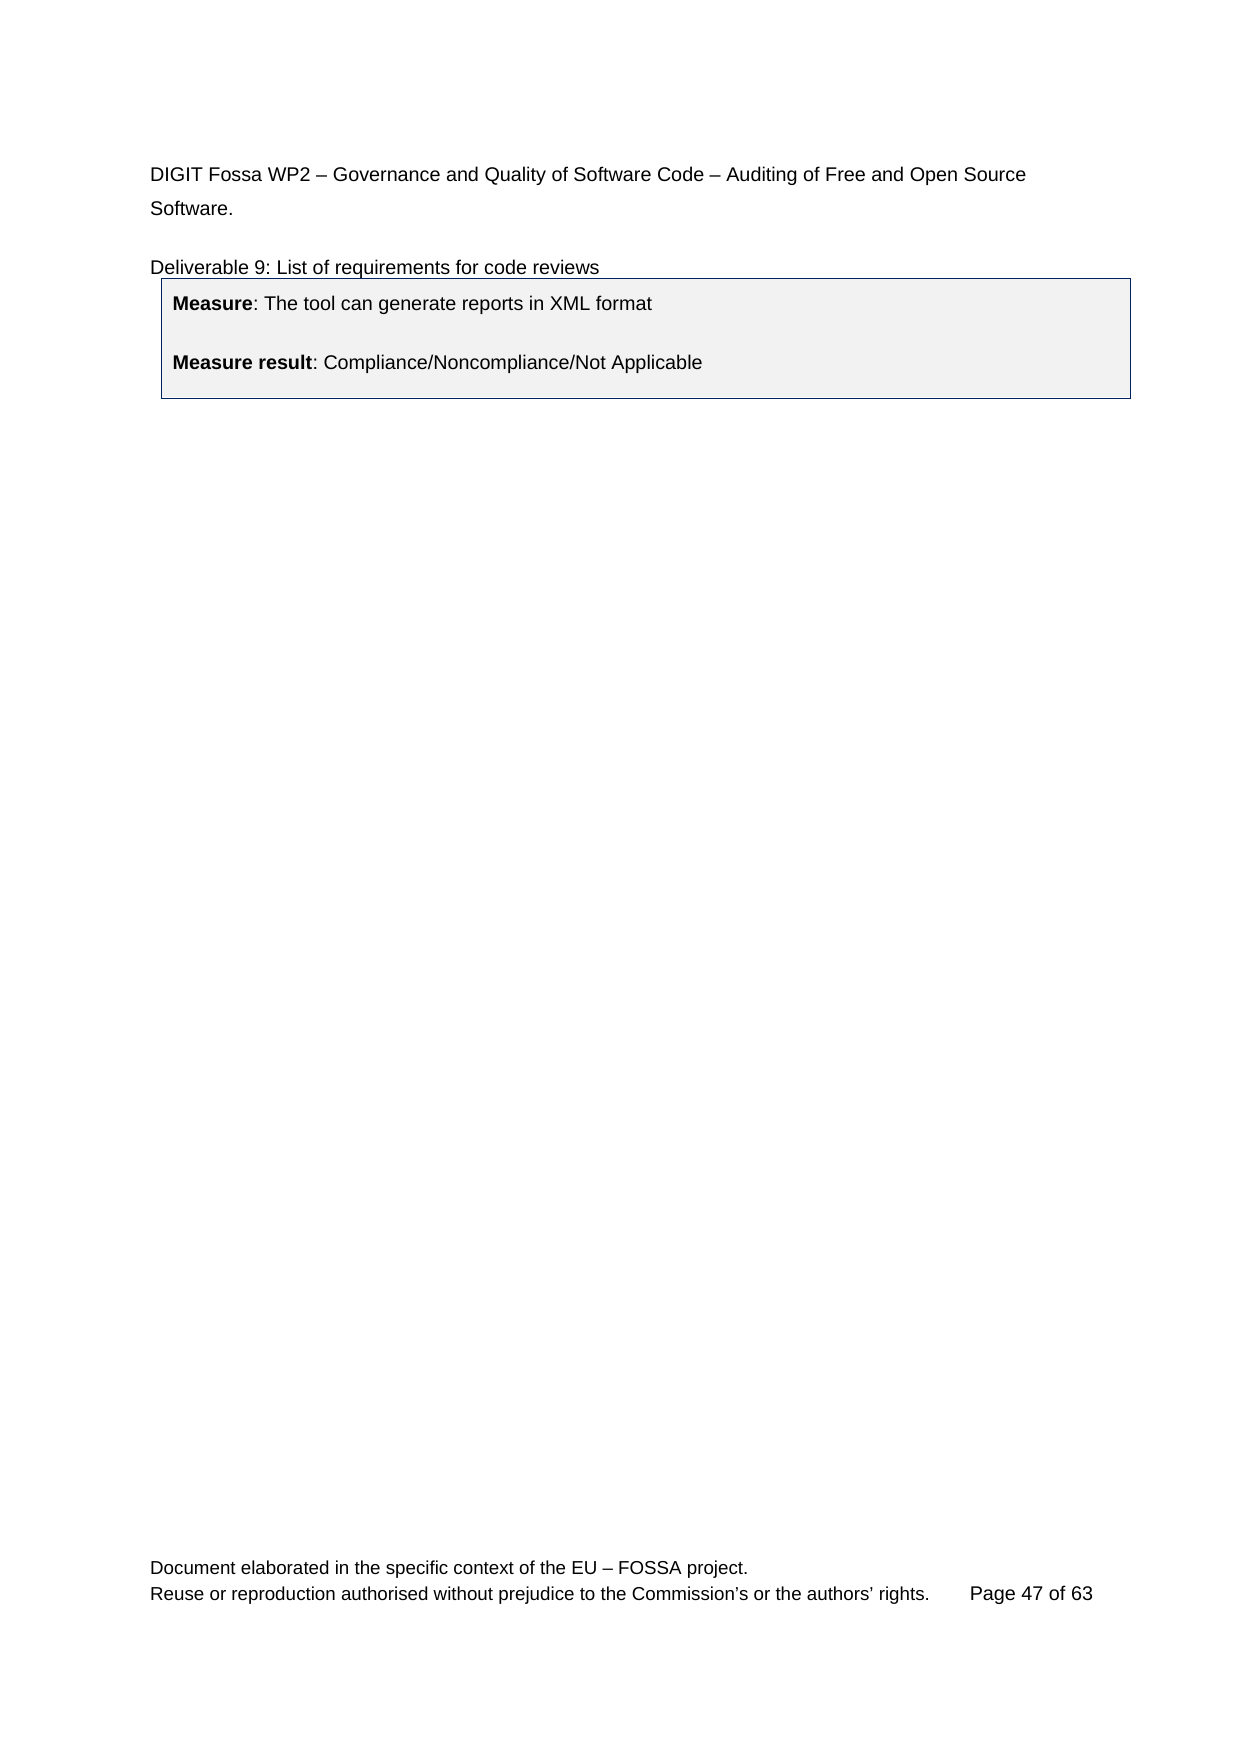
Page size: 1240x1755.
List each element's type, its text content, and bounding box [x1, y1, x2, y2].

table_cell Measure: The tool can generate reports in XML format Measure result: Compliance/Noncompliance/Not Applicable [162, 279, 1130, 397]
